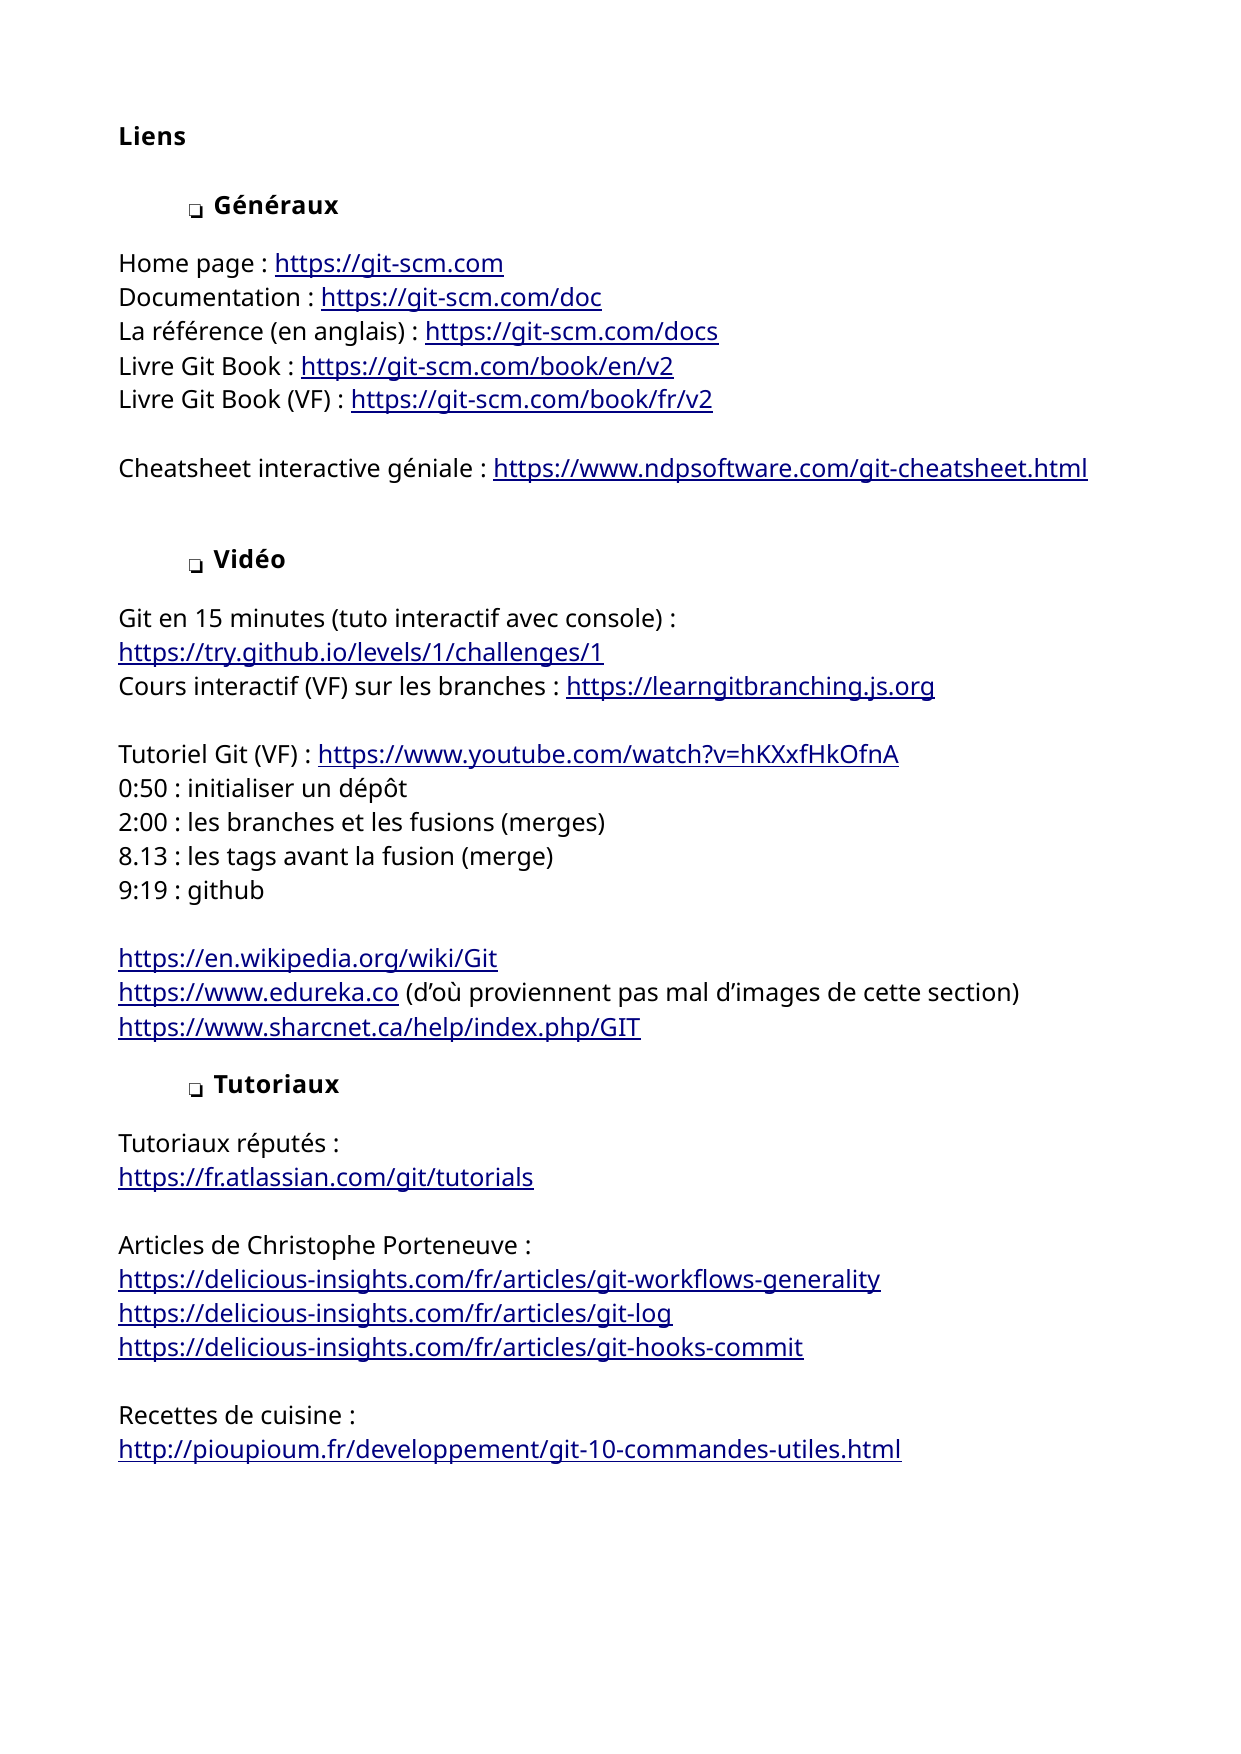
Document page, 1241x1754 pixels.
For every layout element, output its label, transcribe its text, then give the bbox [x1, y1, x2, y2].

subtitle Tutoriaux [189, 1067, 1122, 1113]
subtitle Vidéo [189, 542, 1122, 589]
text Git en 15 minutes (tuto interactif avec console) : https://try.github.io/levels/1/challenges/1 [118, 600, 1122, 668]
subtitle Généraux [189, 188, 1122, 234]
text Cours interactif (VF) sur les branches : https://learngitbranching.js.org [118, 668, 1122, 703]
text 8.13 : les tags avant la fusion (merge) [118, 839, 1122, 873]
text https://delicious-insights.com/fr/articles/git-hooks-commit [118, 1329, 1122, 1364]
text 2:00 : les branches et les fusions (merges) [118, 805, 1122, 839]
text Tutoriaux réputés : [118, 1125, 1122, 1159]
text Home page : https://git-scm.com [118, 246, 1122, 280]
text http://pioupioum.fr/developpement/git-10-commandes-utiles.html [118, 1432, 1122, 1466]
text 0:50 : initialiser un dépôt [118, 771, 1122, 805]
text https://en.wikipedia.org/wiki/Git [118, 941, 1122, 975]
text https://www.edureka.co (d’où proviennent pas mal d’images de cette section) [118, 975, 1122, 1009]
text Recettes de cuisine : [118, 1398, 1122, 1432]
subtitle Liens [118, 118, 1122, 152]
text Articles de Christophe Porteneuve : [118, 1227, 1122, 1261]
text https://www.sharcnet.ca/help/index.php/GIT [118, 1009, 1122, 1043]
text 9:19 : github [118, 873, 1122, 907]
text Cheatsheet interactive géniale : https://www.ndpsoftware.com/git-cheatsheet.html [118, 450, 1122, 484]
text https://delicious-insights.com/fr/articles/git-log [118, 1296, 1122, 1329]
text https://delicious-insights.com/fr/articles/git-workflows-generality [118, 1261, 1122, 1296]
text Tutoriel Git (VF) : https://www.youtube.com/watch?v=hKXxfHkOfnA [118, 737, 1122, 771]
text Livre Git Book (VF) : https://git-scm.com/book/fr/v2 [118, 382, 1122, 416]
text https://fr.atlassian.com/git/tutorials [118, 1159, 1122, 1193]
text La référence (en anglais) : https://git-scm.com/docs [118, 314, 1122, 348]
text Livre Git Book : https://git-scm.com/book/en/v2 [118, 348, 1122, 382]
text Documentation : https://git-scm.com/doc [118, 280, 1122, 314]
